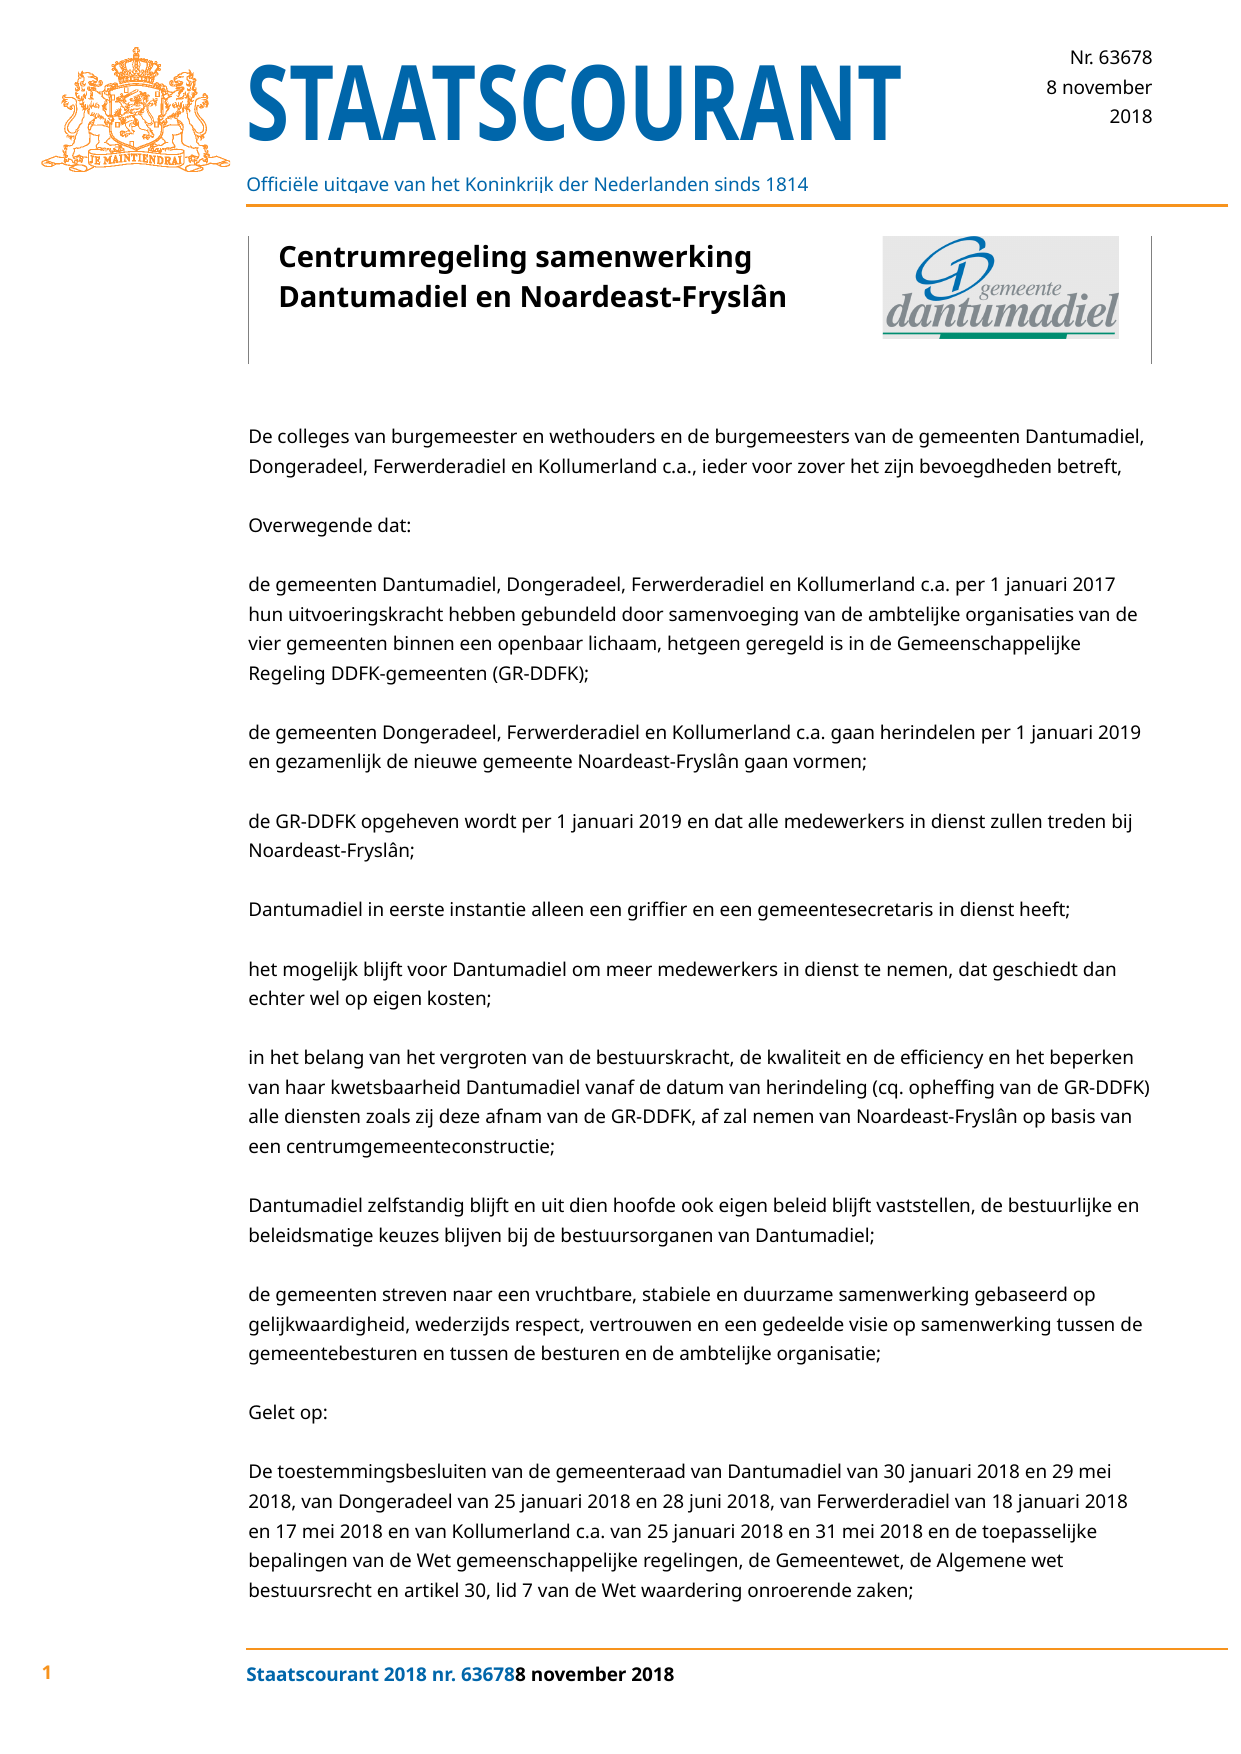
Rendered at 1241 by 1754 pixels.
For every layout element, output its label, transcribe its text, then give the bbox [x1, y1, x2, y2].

picture [882, 236, 1119, 339]
text Gelet op: [248, 1399, 1152, 1425]
text de GR-DDFK opgeheven wordt per 1 januari 2019 en dat alle medewerkers in dienst zullen treden bij Noardeast-Fryslân; [248, 808, 1152, 863]
picture [41, 47, 231, 172]
table_header [1119, 236, 1151, 338]
text De toestemmingsbesluiten van de gemeenteraad van Dantumadiel van 30 januari 2018 en 29 mei 2018, van Dongeradeel van 25 januari 2018 en 28 juni 2018, van Ferwerderadiel van 18 januari 2018 en 17 mei 2018 en van Kollumerland c.a. van 25 januari 2018 en 31 mei 2018 en de toepasselijke bepalingen van de Wet gemeenschappelijke regelingen, de Gemeentewet, de Algemene wet bestuursrecht en artikel 30, lid 7 van de Wet waardering onroerende zaken; [248, 1459, 1152, 1603]
text in het belang van het vergroten van de bestuurskracht, de kwaliteit en de efficiency en het beperken van haar kwetsbaarheid Dantumadiel vanaf de datum van herindeling (cq. opheffing van de GR-DDFK) alle diensten zoals zij deze afnam van de GR-DDFK, af zal nemen van Noardeast-Fryslân op basis van een centrumgemeenteconstructie; [248, 1044, 1152, 1159]
table_header Centrumregeling samenwerking Dantumadiel en Noardeast-Fryslân [249, 236, 850, 364]
text het mogelijk blijft voor Dantumadiel om meer medewerkers in dienst te nemen, dat geschiedt dan echter wel op eigen kosten; [248, 956, 1152, 1011]
text de gemeenten Dantumadiel, Dongeradeel, Ferwerderadiel en Kollumerland c.a. per 1 januari 2017 hun uitvoeringskracht hebben gebundeld door samenvoeging van de ambtelijke organisaties van de vier gemeenten binnen een openbaar lichaam, hetgeen geregeld is in de Gemeenschappelijke Regeling DDFK-gemeenten (GR-DDFK); [248, 571, 1152, 686]
text De colleges van burgemeester en wethouders en de burgemeesters van de gemeenten Dantumadiel, Dongeradeel, Ferwerderadiel en Kollumerland c.a., ieder voor zover het zijn bevoegdheden betreft, [248, 423, 1152, 478]
text Dantumadiel in eerste instantie alleen een griffier en een gemeentesecretaris in dienst heeft; [248, 897, 1152, 922]
text de gemeenten streven naar een vruchtbare, stabiele en duurzame samenwerking gebaseerd op gelijkwaardigheid, wederzijds respect, vertrouwen en een gedeelde visie op samenwerking tussen de gemeentebesturen en tussen de besturen en de ambtelijke organisatie; [248, 1281, 1152, 1366]
text de gemeenten Dongeradeel, Ferwerderadiel en Kollumerland c.a. gaan herindelen per 1 januari 2019 en gezamenlijk de nieuwe gemeente Noardeast-Fryslân gaan vormen; [248, 719, 1152, 774]
table_header [850, 236, 882, 338]
text Dantumadiel zelfstandig blijft en uit dien hoofde ook eigen beleid blijft vaststellen, de bestuurlijke en beleidsmatige keuzes blijven bij de bestuursorganen van Dantumadiel; [248, 1192, 1152, 1248]
text Overwegende dat: [248, 512, 1152, 538]
table_header [850, 339, 1151, 364]
